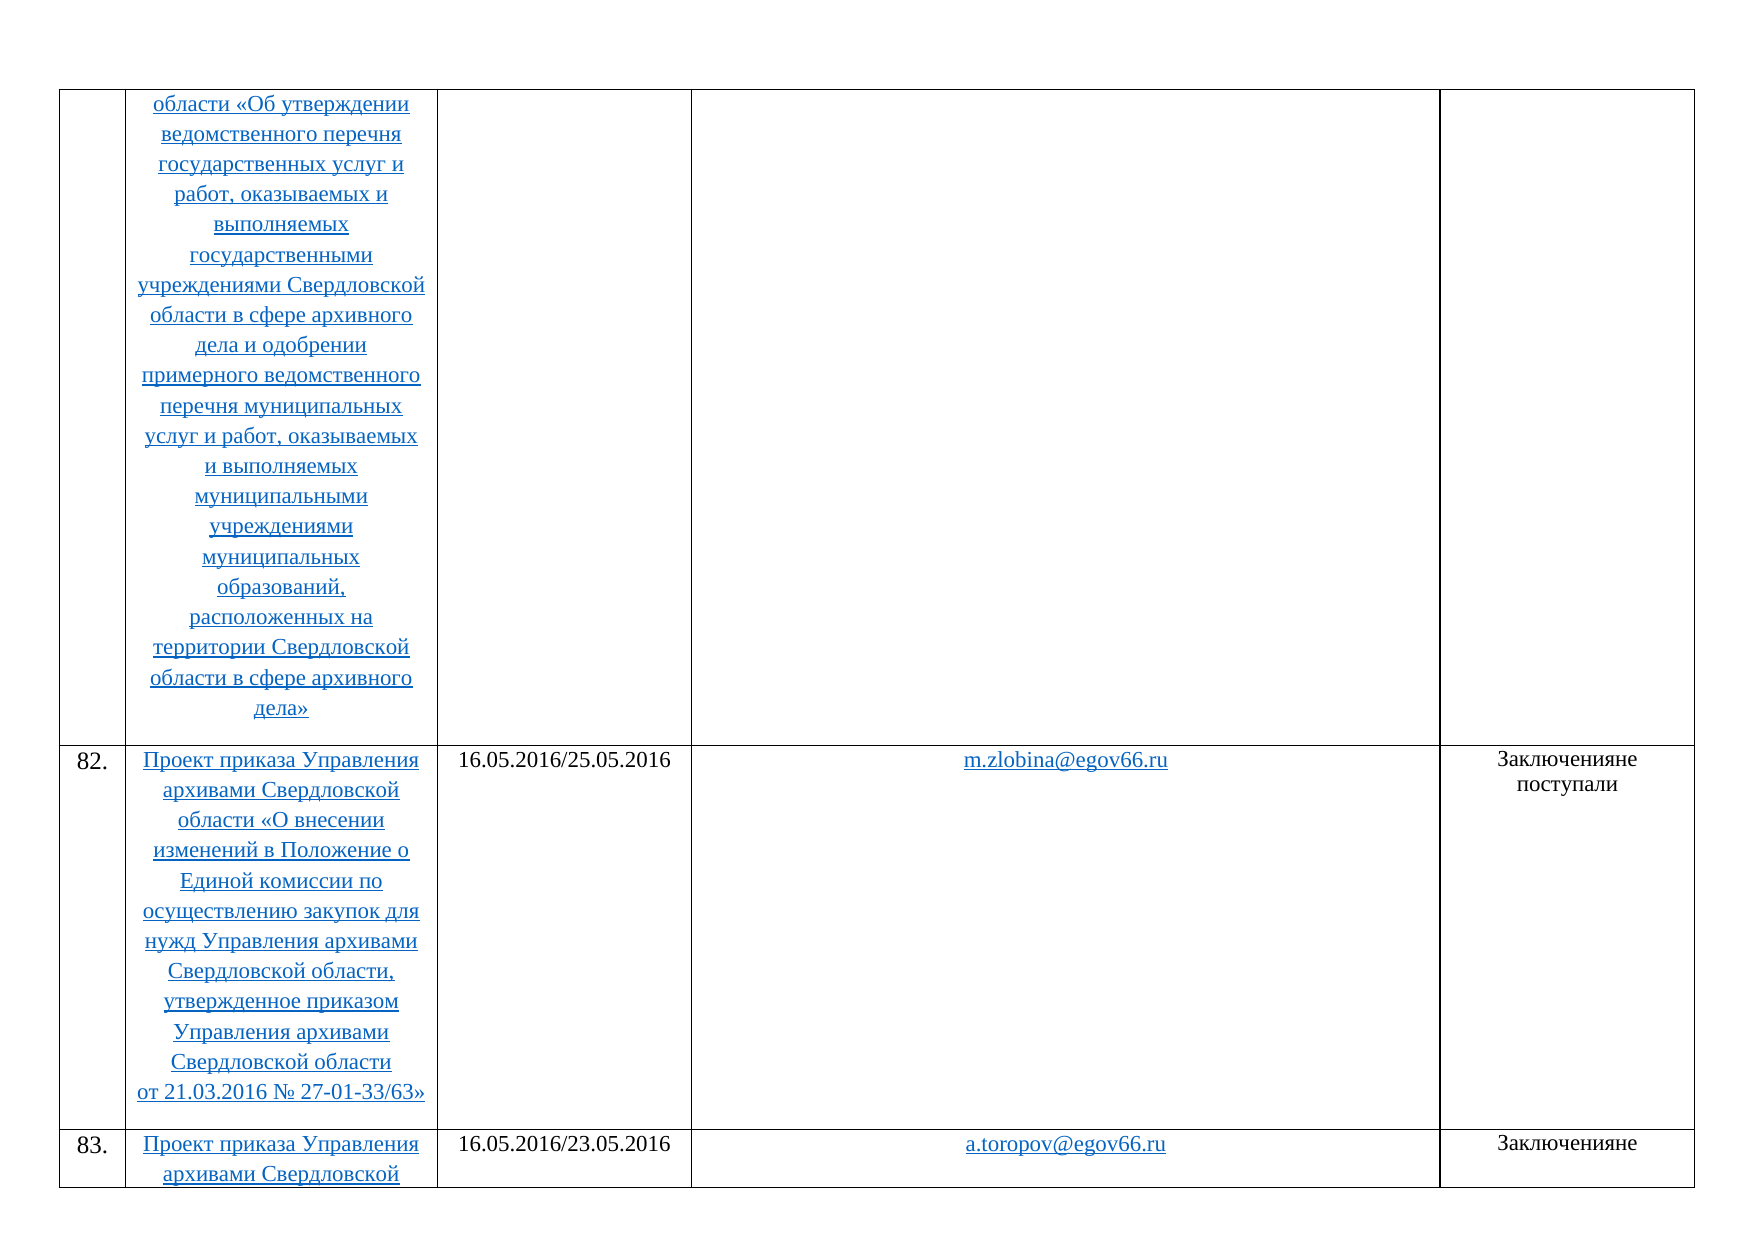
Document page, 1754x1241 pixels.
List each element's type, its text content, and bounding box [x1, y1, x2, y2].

table_cell Проект приказа Управления архивами Свердловской области «О внесении изменений в Положение о Единой комиссии по осуществлению закупок для нужд Управления архивами Свердловской области, утвержденное приказом Управления архивами Свердловской области от 21.03.2016 № 27-01-33/63» [126, 746, 437, 1129]
table_cell 83. [60, 1130, 125, 1187]
table_cell [60, 90, 125, 745]
table_cell [438, 90, 691, 745]
table_cell Заключенияне [1441, 1130, 1694, 1187]
table_cell 16.05.2016/25.05.2016 [438, 746, 691, 1129]
table_cell Заключенияне поступали [1441, 746, 1694, 1129]
table_cell Проект приказа Управления архивами Свердловской [126, 1130, 437, 1187]
table_cell [1441, 90, 1694, 745]
table_cell a.toropov@egov66.ru [692, 1130, 1439, 1187]
table_cell [692, 90, 1439, 745]
table_cell 82. [60, 746, 125, 1129]
table_cell m.zlobina@egov66.ru [692, 746, 1439, 1129]
table_cell 16.05.2016/23.05.2016 [438, 1130, 691, 1187]
table_cell области «Об утверждении ведомственного перечня государственных услуг и работ, оказываемых и выполняемых государственными учреждениями Свердловской области в сфере архивного дела и одобрении примерного ведомственного перечня муниципальных услуг и работ, оказываемых и выполняемых муниципальными учреждениями муниципальных образований, расположенных на территории Свердловской области в сфере архивного дела» [126, 90, 437, 745]
